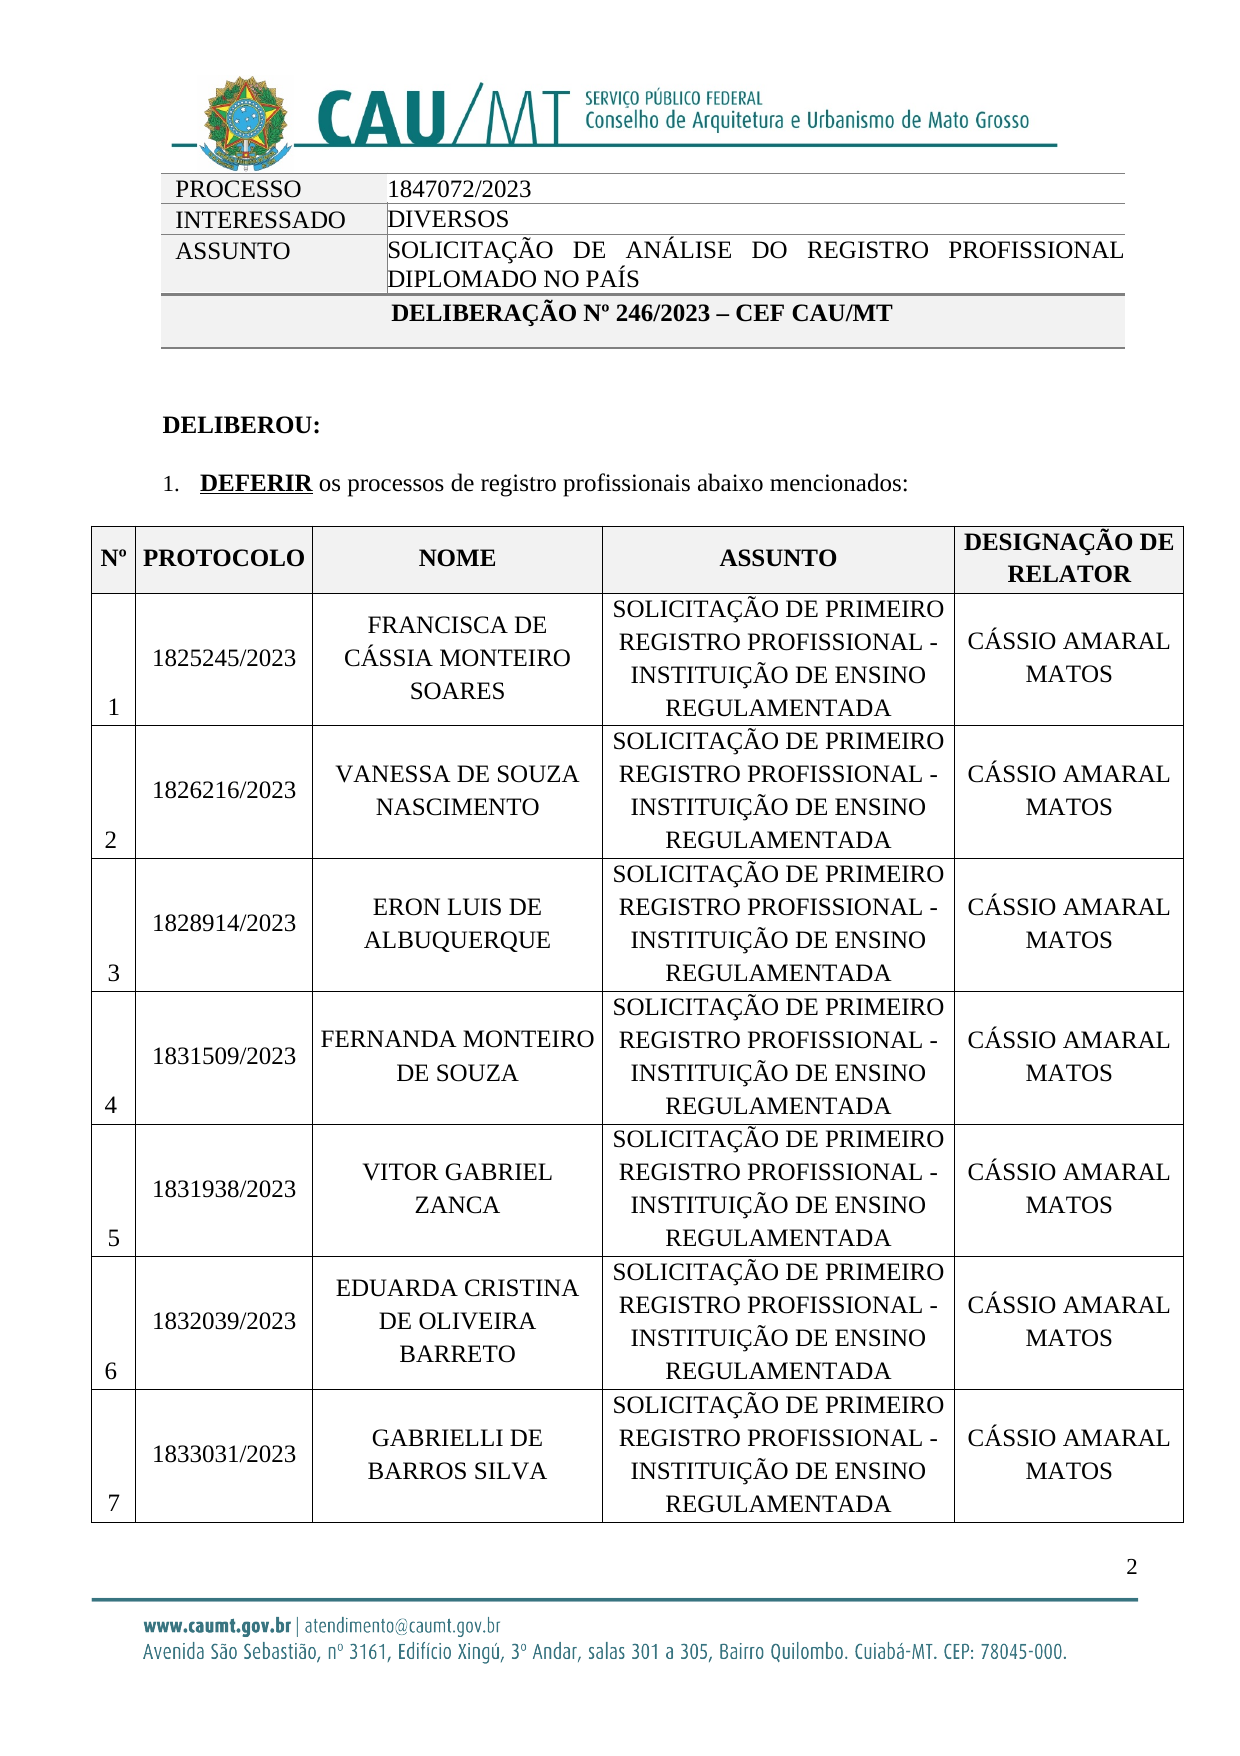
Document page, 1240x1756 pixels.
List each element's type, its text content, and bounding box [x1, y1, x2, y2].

table_cell 4 [92, 992, 135, 1123]
table_cell VANESSA DE SOUZA NASCIMENTO [313, 726, 602, 858]
table_cell ERON LUIS DE ALBUQUERQUE [313, 859, 602, 991]
table_header PROTOCOLO [136, 527, 312, 593]
table_header Nº [92, 527, 135, 593]
table_cell 1831509/2023 [136, 992, 312, 1123]
table_cell 1826216/2023 [136, 726, 312, 858]
table_cell 6 [92, 1257, 135, 1389]
list DEFERIR os processos de registro profissionais abaixo mencionados: [162, 468, 1137, 497]
table_cell CÁSSIO AMARAL MATOS [955, 594, 1183, 725]
table_cell CÁSSIO AMARAL MATOS [955, 1125, 1183, 1256]
table_cell 1828914/2023 [136, 859, 312, 991]
table_cell FERNANDA MONTEIRO DE SOUZA [313, 992, 602, 1123]
table_cell CÁSSIO AMARAL MATOS [955, 859, 1183, 991]
table_cell SOLICITAÇÃO DE PRIMEIRO REGISTRO PROFISSIONAL - INSTITUIÇÃO DE ENSINO REGULAMENTADA [603, 859, 954, 991]
table_cell 5 [92, 1125, 135, 1256]
subtitle DELIBEROU: [162, 411, 1137, 439]
table_cell CÁSSIO AMARAL MATOS [955, 992, 1183, 1123]
table_cell FRANCISCA DE CÁSSIA MONTEIRO SOARES [313, 594, 602, 725]
table_cell 2 [92, 726, 135, 858]
table_cell CÁSSIO AMARAL MATOS [955, 1257, 1183, 1389]
table_header DESIGNAÇÃO DE RELATOR [955, 527, 1183, 593]
table_cell SOLICITAÇÃO DE PRIMEIRO REGISTRO PROFISSIONAL - INSTITUIÇÃO DE ENSINO REGULAMENTADA [603, 594, 954, 725]
table_cell VITOR GABRIEL ZANCA [313, 1125, 602, 1256]
table_cell SOLICITAÇÃO DE PRIMEIRO REGISTRO PROFISSIONAL - INSTITUIÇÃO DE ENSINO REGULAMENTADA [603, 726, 954, 858]
table_cell EDUARDA CRISTINA DE OLIVEIRA BARRETO [313, 1257, 602, 1389]
table_header NOME [313, 527, 602, 593]
table_cell 1833031/2023 [136, 1390, 312, 1522]
table_cell SOLICITAÇÃO DE PRIMEIRO REGISTRO PROFISSIONAL - INSTITUIÇÃO DE ENSINO REGULAMENTADA [603, 1125, 954, 1256]
table_cell SOLICITAÇÃO DE PRIMEIRO REGISTRO PROFISSIONAL - INSTITUIÇÃO DE ENSINO REGULAMENTADA [603, 992, 954, 1123]
table_cell CÁSSIO AMARAL MATOS [955, 726, 1183, 858]
table_cell SOLICITAÇÃO DE PRIMEIRO REGISTRO PROFISSIONAL - INSTITUIÇÃO DE ENSINO REGULAMENTADA [603, 1390, 954, 1522]
table_cell SOLICITAÇÃO DE PRIMEIRO REGISTRO PROFISSIONAL - INSTITUIÇÃO DE ENSINO REGULAMENTADA [603, 1257, 954, 1389]
table_cell GABRIELLI DE BARROS SILVA [313, 1390, 602, 1522]
table_header ASSUNTO [603, 527, 954, 593]
table_cell 1831938/2023 [136, 1125, 312, 1256]
table_cell CÁSSIO AMARAL MATOS [955, 1390, 1183, 1522]
table_cell 3 [92, 859, 135, 991]
table_cell 1832039/2023 [136, 1257, 312, 1389]
table_cell 1 [92, 594, 135, 725]
table_cell 1825245/2023 [136, 594, 312, 725]
table_cell 7 [92, 1390, 135, 1522]
